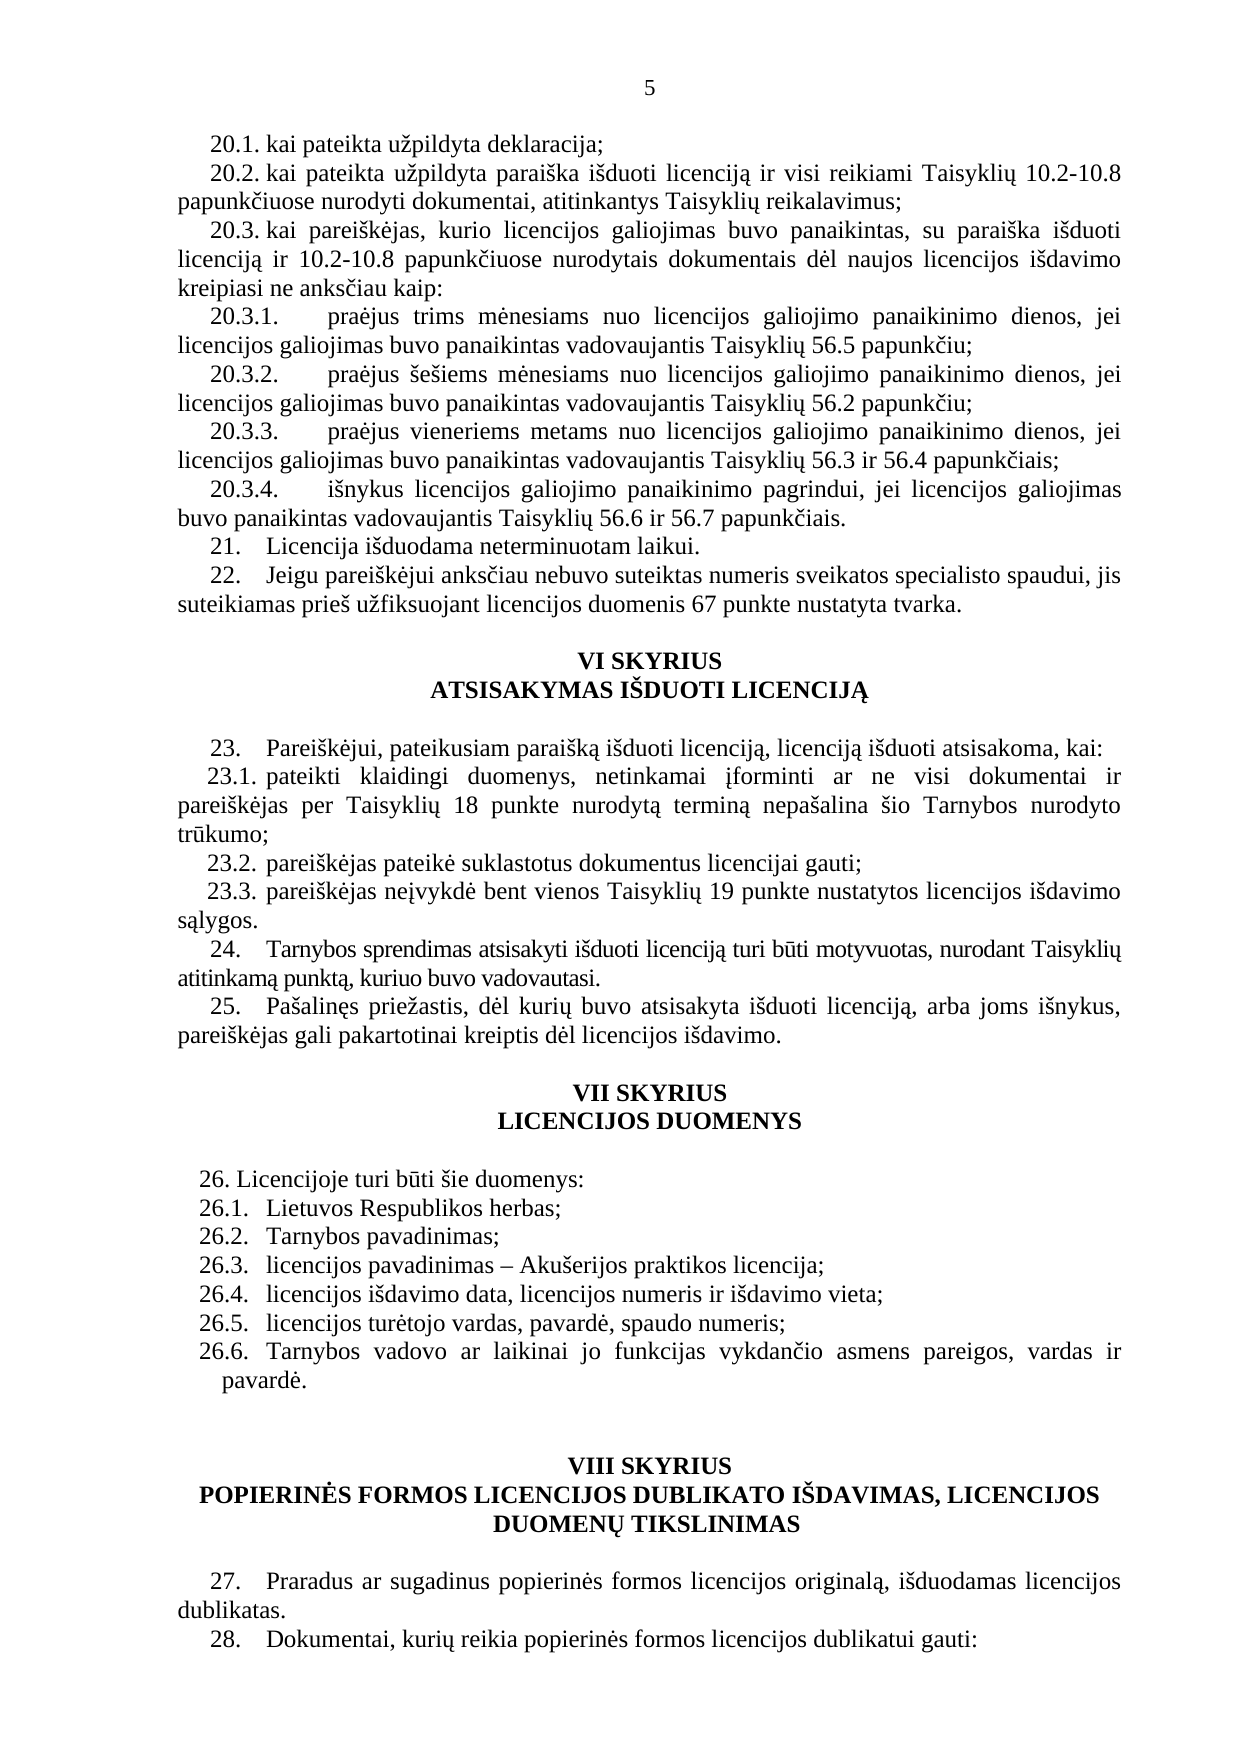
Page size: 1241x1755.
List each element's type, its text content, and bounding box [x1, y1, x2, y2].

text VI skyrius [177, 646, 1122, 675]
text 26.2. Tarnybos pavadinimas; [199, 1221, 1122, 1250]
text 26. Licencijoje turi būti šie duomenys: [199, 1164, 1122, 1193]
text 26.3. licencijos pavadinimas – Akušerijos praktikos licencija; [199, 1250, 1122, 1279]
text 26.4. licencijos išdavimo data, licencijos numeris ir išdavimo vieta; [199, 1279, 1122, 1308]
text 25. Pašalinęs priežastis, dėl kurių buvo atsisakyta išduoti licenciją, arba joms išnykus, pareiškėjas gali pakartotinai kreiptis dėl licencijos išdavimo. [177, 991, 1122, 1049]
text 23.1. pateikti klaidingi duomenys, netinkamai įforminti ar ne visi dokumentai ir pareiškėjas per Taisyklių 18 punkte nurodytą terminą nepašalina šio Tarnybos nurodyto trūkumo; [177, 761, 1122, 848]
text 26.5. licencijos turėtojo vardas, pavardė, spaudo numeris; [199, 1308, 1122, 1336]
text 20.3.1. praėjus trims mėnesiams nuo licencijos galiojimo panaikinimo dienos, jei licencijos galiojimas buvo panaikintas vadovaujantis Taisyklių 56.5 papunkčiu; [177, 301, 1122, 359]
text 21. Licencija išduodama neterminuotam laikui. [177, 531, 1122, 560]
text LICENCIJOS DUOMENYS [177, 1106, 1122, 1135]
text 20.3.3. praėjus vieneriems metams nuo licencijos galiojimo panaikinimo dienos, jei licencijos galiojimas buvo panaikintas vadovaujantis Taisyklių 56.3 ir 56.4 papunkčiais; [177, 416, 1122, 474]
text 20.3.2. praėjus šešiems mėnesiams nuo licencijos galiojimo panaikinimo dienos, jei licencijos galiojimas buvo panaikintas vadovaujantis Taisyklių 56.2 papunkčiu; [177, 359, 1122, 416]
text 20.1. kai pateikta užpildyta deklaracija; [177, 129, 1122, 158]
text 20.2. kai pateikta užpildyta paraiška išduoti licenciją ir visi reikiami Taisyklių 10.2-10.8 papunkčiuose nurodyti dokumentai, atitinkantys Taisyklių reikalavimus; [177, 158, 1122, 215]
text 28. Dokumentai, kurių reikia popierinės formos licencijos dublikatui gauti: [177, 1624, 1122, 1653]
text 23. Pareiškėjui, pateikusiam paraišką išduoti licenciją, licenciją išduoti atsisakoma, kai: [177, 733, 1122, 761]
text 26.1. Lietuvos Respublikos herbas; [199, 1193, 1122, 1221]
text VIII skyrius [177, 1451, 1122, 1480]
text 22. Jeigu pareiškėjui anksčiau nebuvo suteiktas numeris sveikatos specialisto spaudui, jis suteikiamas prieš užfiksuojant licencijos duomenis 67 punkte nustatyta tvarka. [177, 560, 1122, 618]
text 26.6. Tarnybos vadovo ar laikinai jo funkcijas vykdančio asmens pareigos, vardas ir pavardė. [199, 1336, 1122, 1394]
text VII skyrius [177, 1078, 1122, 1106]
text 27. Praradus ar sugadinus popierinės formos licencijos originalą, išduodamas licencijos dublikatas. [177, 1566, 1122, 1624]
text POPIERINĖS FORMOS LICENCIJOS DUBLIKATO IŠDAVIMAS, LICENCIJOS DUOMENŲ TIKSLINIMAS [177, 1480, 1122, 1538]
text 20.3. kai pareiškėjas, kurio licencijos galiojimas buvo panaikintas, su paraiška išduoti licenciją ir 10.2-10.8 papunkčiuose nurodytais dokumentais dėl naujos licencijos išdavimo kreipiasi ne anksčiau kaip: [177, 215, 1122, 301]
text 23.3. pareiškėjas neįvykdė bent vienos Taisyklių 19 punkte nustatytos licencijos išdavimo sąlygos. [177, 876, 1122, 934]
text 23.2. pareiškėjas pateikė suklastotus dokumentus licencijai gauti; [177, 848, 1122, 876]
text 24. Tarnybos sprendimas atsisakyti išduoti licenciją turi būti motyvuotas, nurodant Taisyklių atitinkamą punktą, kuriuo buvo vadovautasi. [177, 934, 1122, 991]
text ATSISAKYMAS IŠDUOTI LICENCIJĄ [177, 675, 1122, 704]
text 20.3.4. išnykus licencijos galiojimo panaikinimo pagrindui, jei licencijos galiojimas buvo panaikintas vadovaujantis Taisyklių 56.6 ir 56.7 papunkčiais. [177, 474, 1122, 531]
